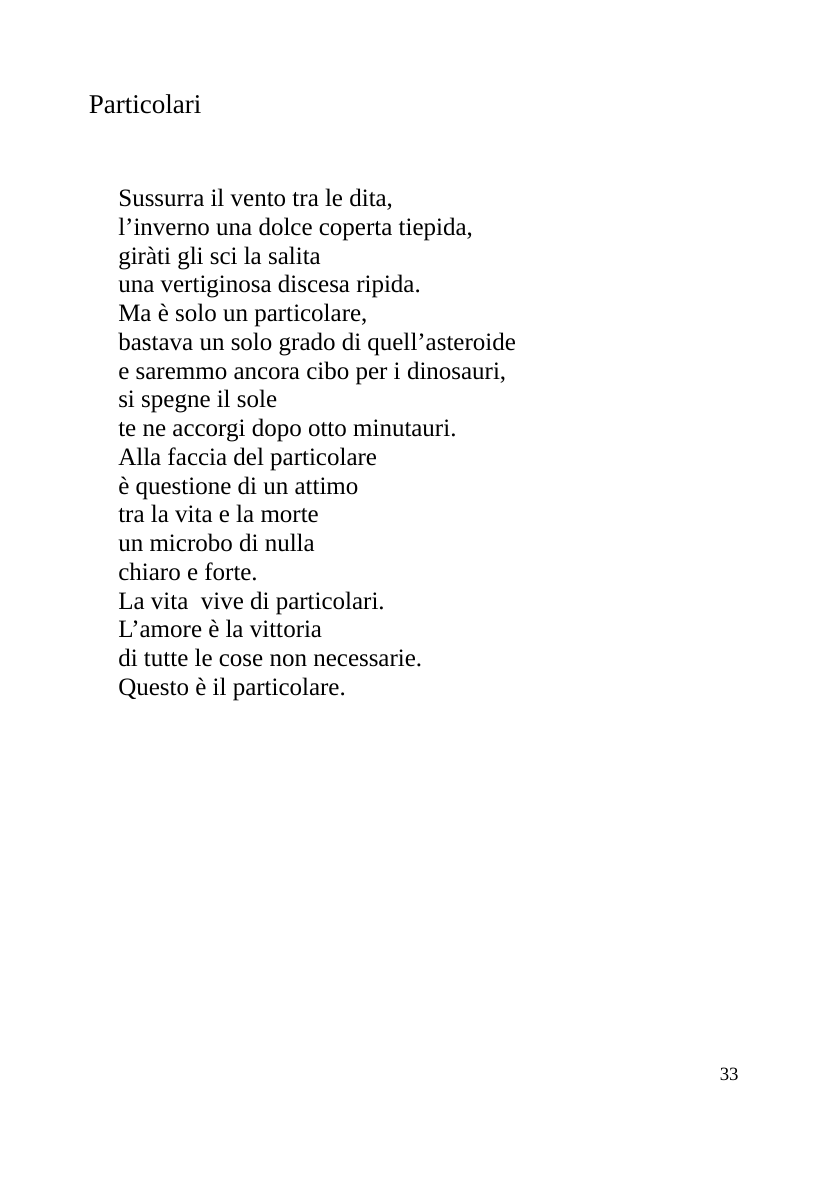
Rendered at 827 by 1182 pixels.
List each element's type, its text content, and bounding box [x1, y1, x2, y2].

text è questione di un attimo [88, 471, 738, 499]
text l’inverno una dolce coperta tiepida, [88, 212, 738, 241]
text e saremmo ancora cibo per i dinosauri, [88, 356, 738, 384]
text Sussurra il vento tra le dita, [88, 183, 738, 212]
text L’amore è la vittoria [88, 614, 738, 643]
text di tutte le cose non necessarie. [88, 643, 738, 672]
text Questo è il particolare. [88, 672, 738, 701]
text Particolari [88, 88, 738, 120]
text giràti gli sci la salita [88, 241, 738, 269]
text chiaro e forte. [88, 557, 738, 586]
text bastava un solo grado di quell’asteroide [88, 327, 738, 356]
text si spegne il sole [88, 384, 738, 413]
text una vertiginosa discesa ripida. [88, 269, 738, 298]
text te ne accorgi dopo otto minutauri. [88, 413, 738, 442]
text La vita vive di particolari. [88, 586, 738, 614]
text tra la vita e la morte [88, 499, 738, 528]
text un microbo di nulla [88, 528, 738, 557]
text Ma è solo un particolare, [88, 298, 738, 327]
text Alla faccia del particolare [88, 442, 738, 471]
